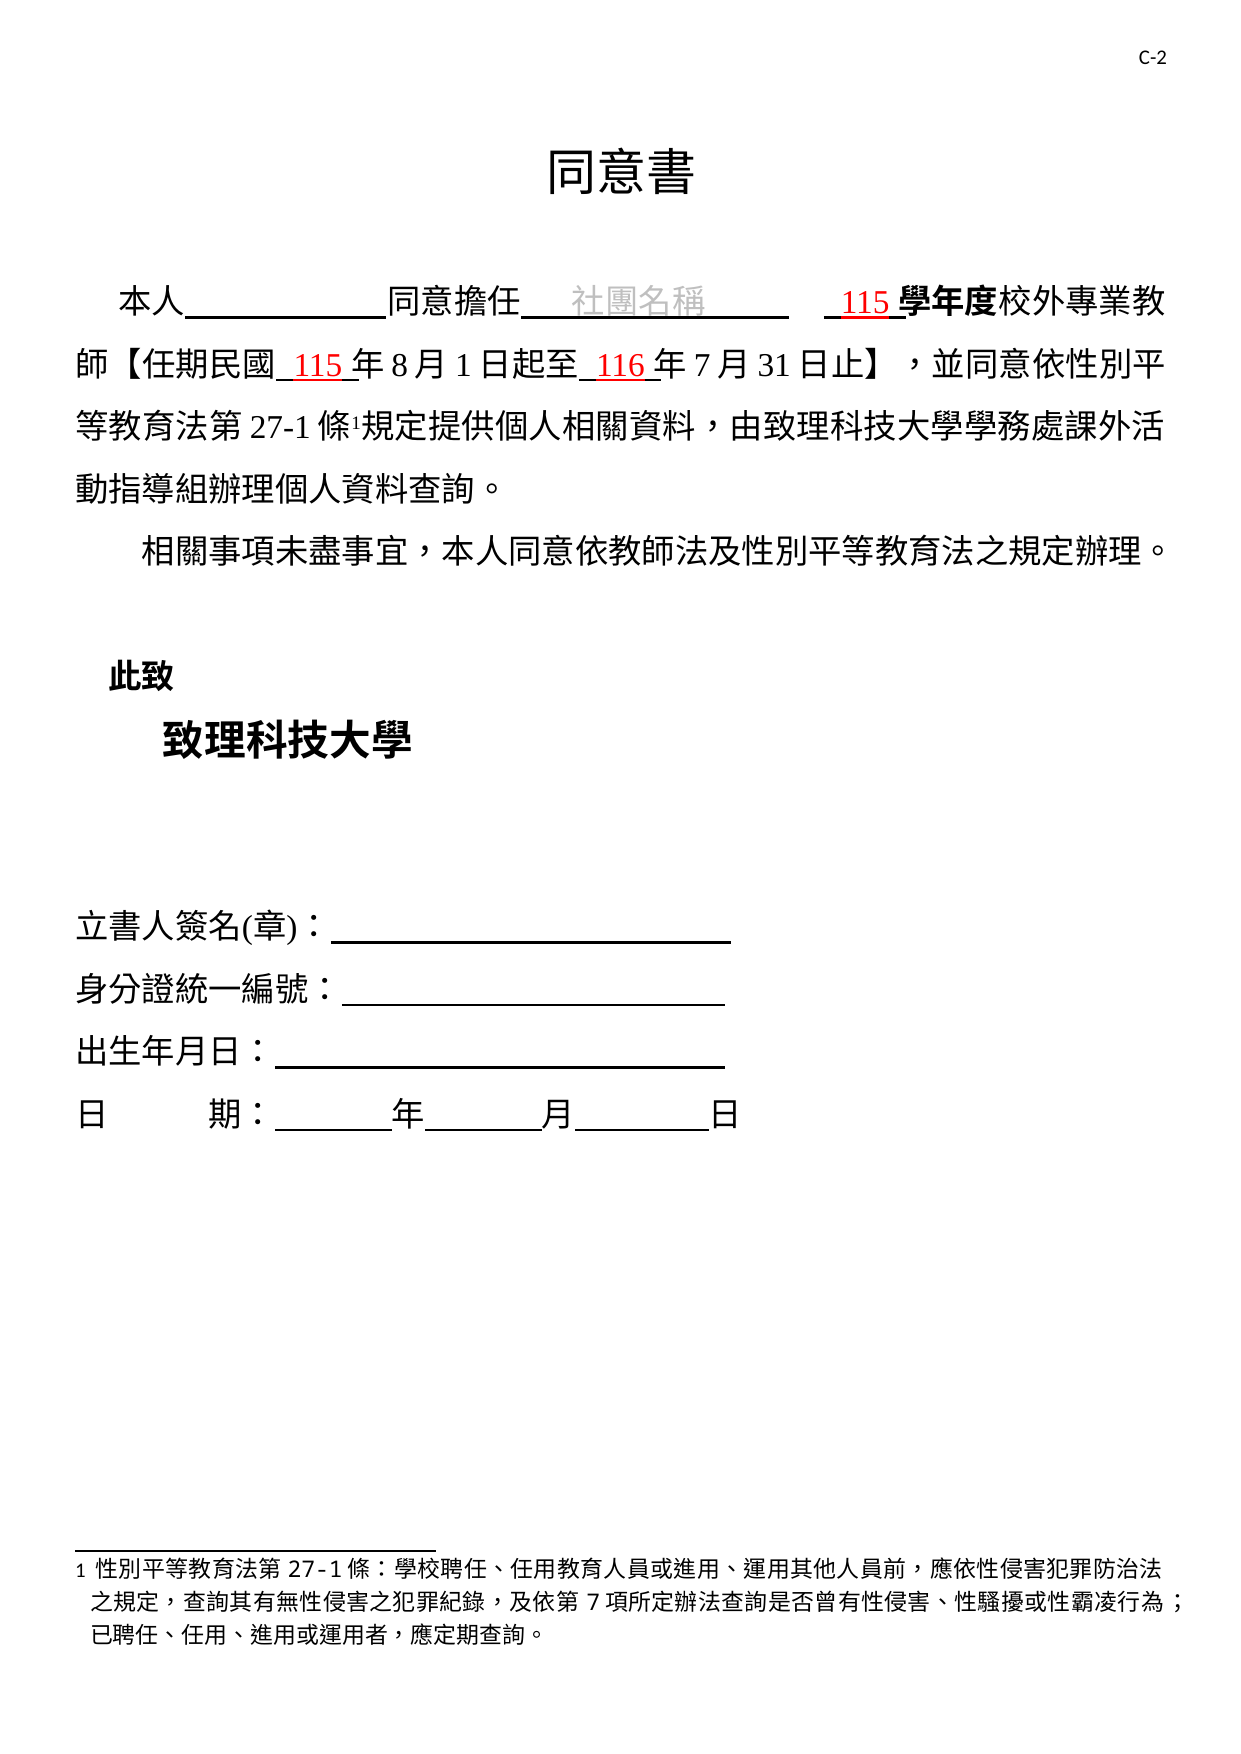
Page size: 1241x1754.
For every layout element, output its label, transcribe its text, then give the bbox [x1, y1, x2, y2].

text 致理科技大學 [75, 695, 1167, 758]
text 相關事項未盡事宜，本人同意依教師法及性別平等教育法之規定辦理。 [75, 508, 1167, 570]
text 日 期： 年 月 日 [75, 1070, 1158, 1133]
text 同意書 [75, 95, 1167, 220]
text 本人 同意擔任 社團名稱 115 學年度校外專業教師【任期民國 115 年8月1日起至 116 年7月31日止】，並同意依性別平等教育法第27-1條規定提供個人相關資料，由致理科技大學學務處課外活動指導組辦理個人資料查詢。 [75, 258, 1167, 508]
text 此致 [75, 633, 1167, 695]
text 立書人簽名(章)： [75, 883, 1158, 945]
text 性別平等教育法第27-1條：學校聘任、任用教育人員或進用、運用其他人員前，應依性侵害犯罪防治法之規定，查詢其有無性侵害之犯罪紀錄，及依第7項所定辦法查詢是否曾有性侵害、性騷擾或性霸凌行為；已聘任、任用、進用或運用者，應定期查詢。 [75, 1551, 1167, 1651]
text 身分證統一編號： [75, 945, 1158, 1008]
text 出生年月日： [75, 1008, 1158, 1070]
